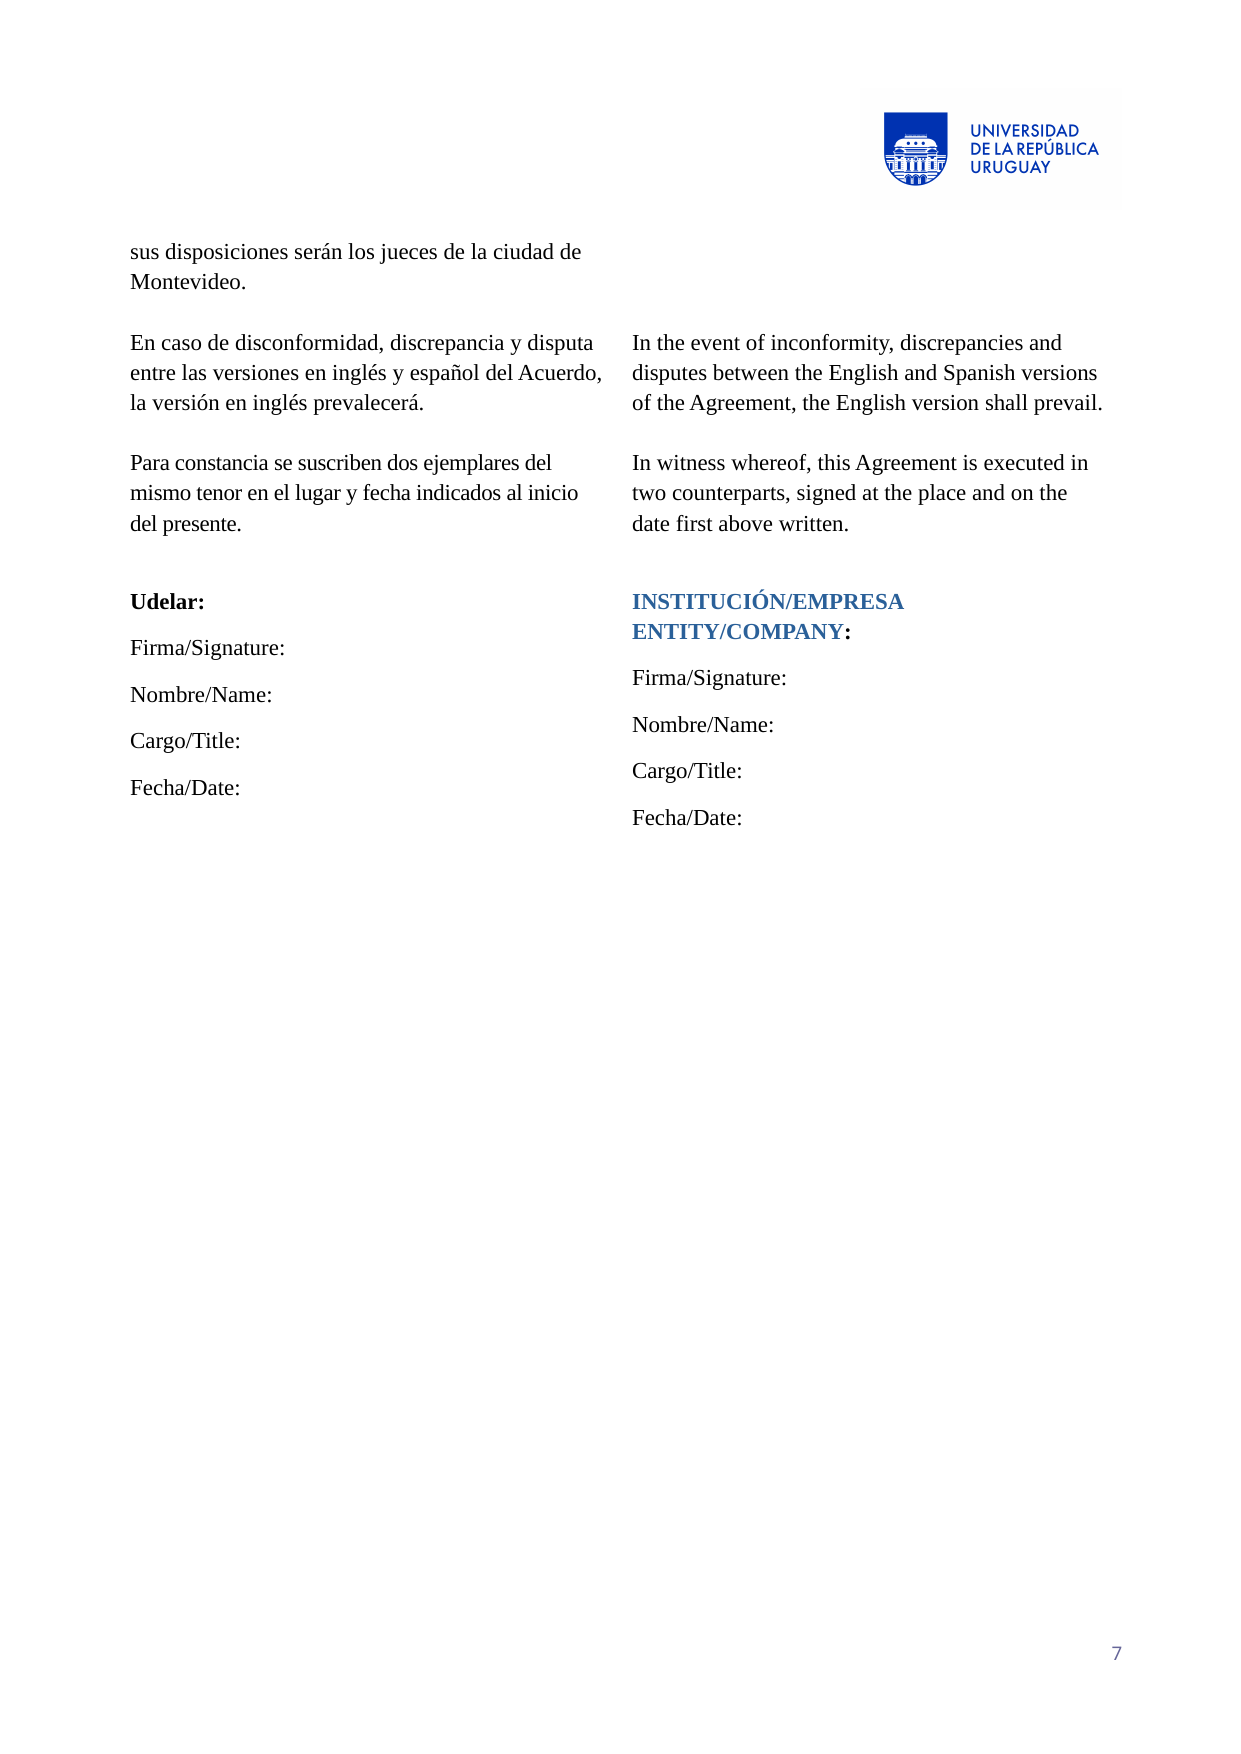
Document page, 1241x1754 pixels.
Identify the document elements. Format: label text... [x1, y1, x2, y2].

table_cell INSTITUCIÓN/EMPRESA ENTITY/COMPANY: Firma/Signature: Nombre/Name: Cargo/Title: Fecha/Date: [620, 570, 1122, 864]
table_cell En caso de disconformidad, discrepancia y disputa entre las versiones en inglés y español del Acuerdo, la versión en inglés prevalecerá. [118, 329, 620, 432]
table_cell Udelar: Firma/Signature: Nombre/Name: Cargo/Title: Fecha/Date: [118, 570, 620, 864]
table_cell sus disposiciones serán los jueces de la ciudad de Montevideo. [118, 220, 620, 328]
table_cell Para constancia se suscriben dos ejemplares del mismo tenor en el lugar y fecha indicados al inicio del presente. [118, 432, 620, 570]
table_cell In the event of inconformity, discrepancies and disputes between the English and Spanish versions of the Agreement, the English version shall prevail. [620, 329, 1122, 432]
table_cell [620, 220, 1122, 328]
picture [860, 88, 1122, 209]
table_cell In witness whereof, this Agreement is executed in two counterparts, signed at the place and on the date first above written. [620, 432, 1122, 570]
